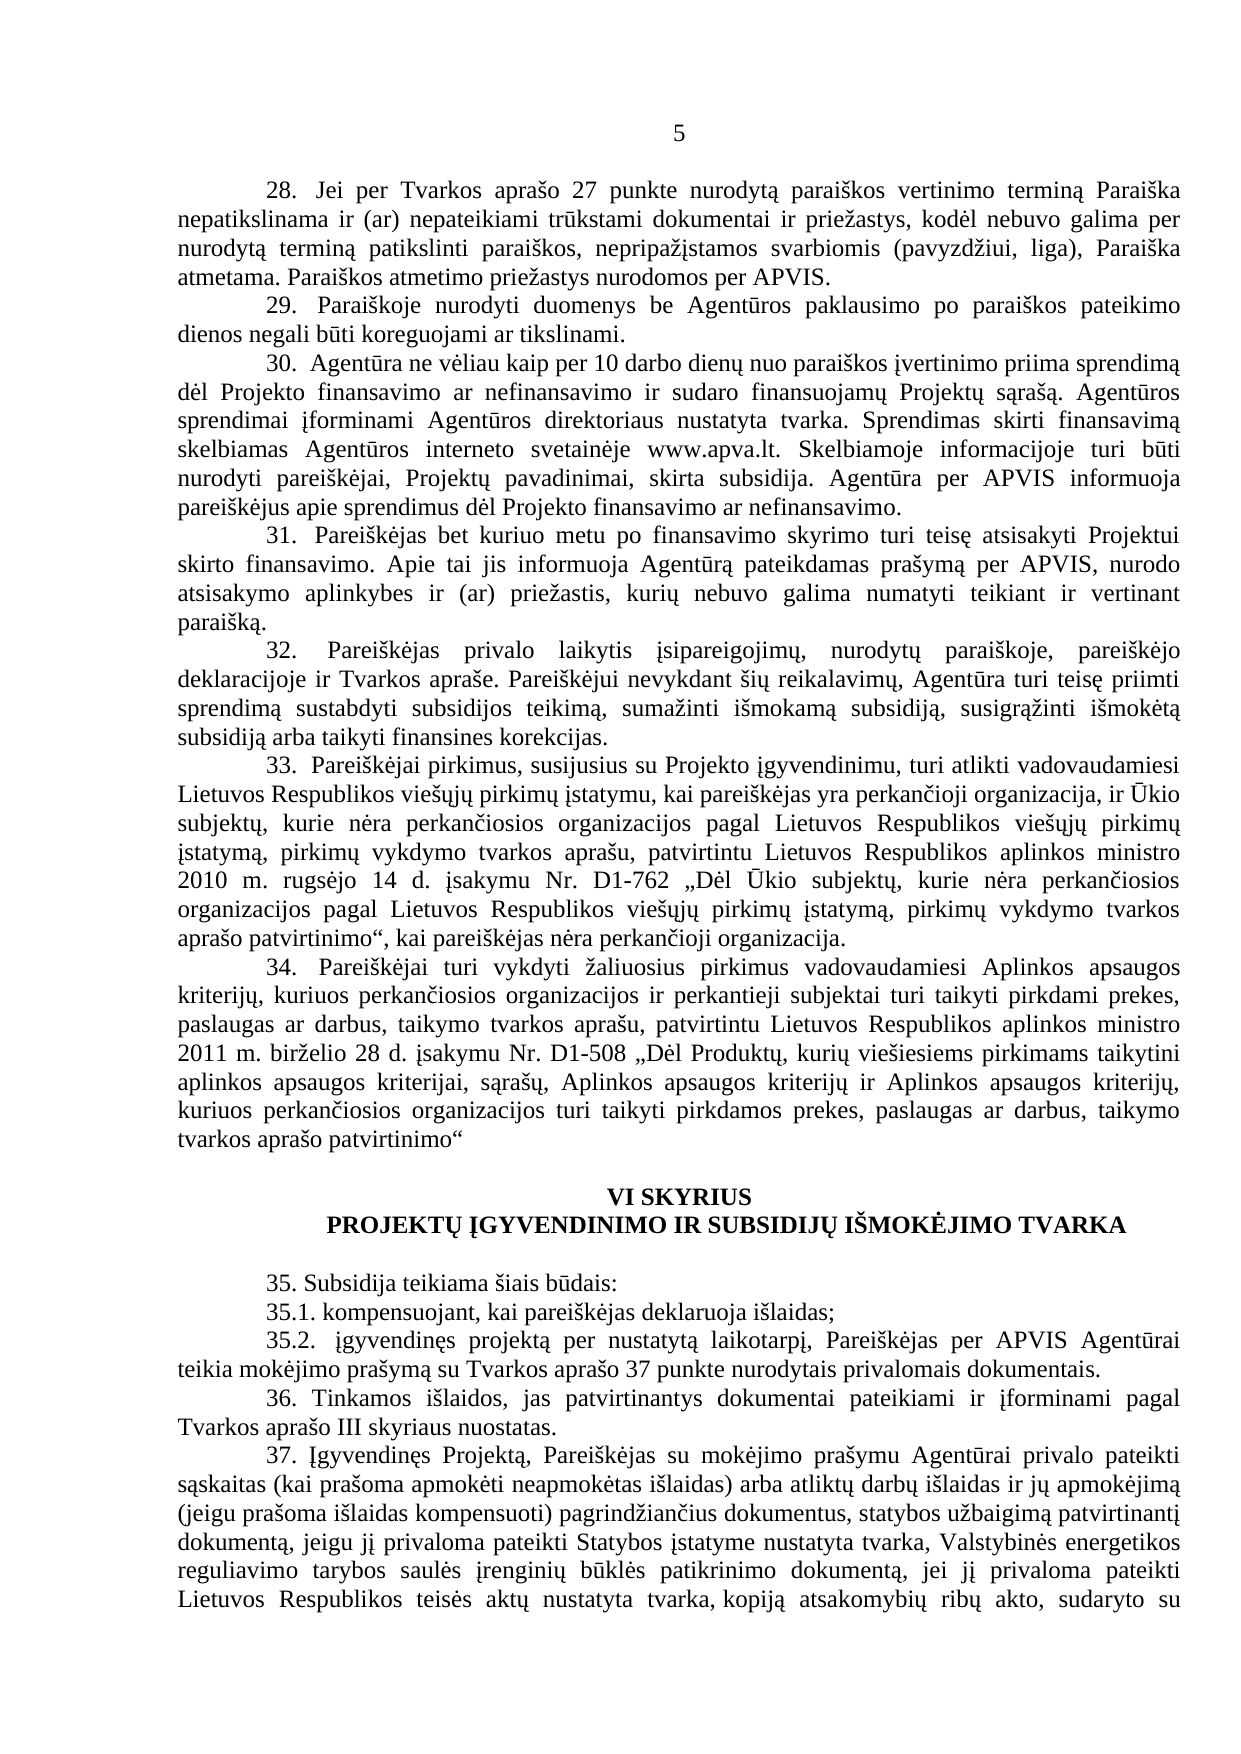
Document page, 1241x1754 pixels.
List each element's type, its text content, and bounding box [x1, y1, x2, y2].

text 35.1. kompensuojant, kai pareiškėjas deklaruoja išlaidas; [177, 1297, 1181, 1326]
text 32. Pareiškėjas privalo laikytis įsipareigojimų, nurodytų paraiškoje, pareiškėjo deklaracijoje ir Tvarkos apraše. Pareiškėjui nevykdant šių reikalavimų, Agentūra turi teisę priimti sprendimą sustabdyti subsidijos teikimą, sumažinti išmokamą subsidiją, susigrąžinti išmokėtą subsidiją arba taikyti finansines korekcijas. [177, 636, 1181, 751]
text 28. Jei per Tvarkos aprašo 27 punkte nurodytą paraiškos vertinimo terminą Paraiška nepatikslinama ir (ar) nepateikiami trūkstami dokumentai ir priežastys, kodėl nebuvo galima per nurodytą terminą patikslinti paraiškos, nepripažįstamos svarbiomis (pavyzdžiui, liga), Paraiška atmetama. Paraiškos atmetimo priežastys nurodomos per APVIS. [177, 176, 1181, 291]
text 33. Pareiškėjai pirkimus, susijusius su Projekto įgyvendinimu, turi atlikti vadovaudamiesi Lietuvos Respublikos viešųjų pirkimų įstatymu, kai pareiškėjas yra perkančioji organizacija, ir Ūkio subjektų, kurie nėra perkančiosios organizacijos pagal Lietuvos Respublikos viešųjų pirkimų įstatymą, pirkimų vykdymo tvarkos aprašu, patvirtintu Lietuvos Respublikos aplinkos ministro 2010 m. rugsėjo 14 d. įsakymu Nr. D1-762 „Dėl Ūkio subjektų, kurie nėra perkančiosios organizacijos pagal Lietuvos Respublikos viešųjų pirkimų įstatymą, pirkimų vykdymo tvarkos aprašo patvirtinimo“, kai pareiškėjas nėra perkančioji organizacija. [177, 751, 1181, 952]
text 36. Tinkamos išlaidos, jas patvirtinantys dokumentai pateikiami ir įforminami pagal Tvarkos aprašo III skyriaus nuostatas. [177, 1383, 1181, 1441]
text 35.2. įgyvendinęs projektą per nustatytą laikotarpį, Pareiškėjas per APVIS Agentūrai teikia mokėjimo prašymą su Tvarkos aprašo 37 punkte nurodytais privalomais dokumentais. [177, 1326, 1181, 1383]
text PROJEKTŲ ĮGYVENDINIMO IR SUBSIDIJŲ IŠMOKĖJIMO TVARKA [177, 1211, 1181, 1239]
text 37. Įgyvendinęs Projektą, Pareiškėjas su mokėjimo prašymu Agentūrai privalo pateikti sąskaitas (kai prašoma apmokėti neapmokėtas išlaidas) arba atliktų darbų išlaidas ir jų apmokėjimą (jeigu prašoma išlaidas kompensuoti) pagrindžiančius dokumentus, statybos užbaigimą patvirtinantį dokumentą, jeigu jį privaloma pateikti Statybos įstatyme nustatyta tvarka, Valstybinės energetikos reguliavimo tarybos saulės įrenginių būklės patikrinimo dokumentą, jei jį privaloma pateikti Lietuvos Respublikos teisės aktų nustatyta tvarka, kopiją atsakomybių ribų akto, sudaryto su [177, 1441, 1181, 1613]
text 30. Agentūra ne vėliau kaip per 10 darbo dienų nuo paraiškos įvertinimo priima sprendimą dėl Projekto finansavimo ar nefinansavimo ir sudaro finansuojamų Projektų sąrašą. Agentūros sprendimai įforminami Agentūros direktoriaus nustatyta tvarka. Sprendimas skirti finansavimą skelbiamas Agentūros interneto svetainėje www.apva.lt. Skelbiamoje informacijoje turi būti nurodyti pareiškėjai, Projektų pavadinimai, skirta subsidija. Agentūra per APVIS informuoja pareiškėjus apie sprendimus dėl Projekto finansavimo ar nefinansavimo. [177, 348, 1181, 521]
text 31. Pareiškėjas bet kuriuo metu po finansavimo skyrimo turi teisę atsisakyti Projektui skirto finansavimo. Apie tai jis informuoja Agentūrą pateikdamas prašymą per APVIS, nurodo atsisakymo aplinkybes ir (ar) priežastis, kurių nebuvo galima numatyti teikiant ir vertinant paraišką. [177, 521, 1181, 636]
text 29. Paraiškoje nurodyti duomenys be Agentūros paklausimo po paraiškos pateikimo dienos negali būti koreguojami ar tikslinami. [177, 291, 1181, 348]
text 34. Pareiškėjai turi vykdyti žaliuosius pirkimus vadovaudamiesi Aplinkos apsaugos kriterijų, kuriuos perkančiosios organizacijos ir perkantieji subjektai turi taikyti pirkdami prekes, paslaugas ar darbus, taikymo tvarkos aprašu, patvirtintu Lietuvos Respublikos aplinkos ministro 2011 m. birželio 28 d. įsakymu Nr. D1-508 „Dėl Produktų, kurių viešiesiems pirkimams taikytini aplinkos apsaugos kriterijai, sąrašų, Aplinkos apsaugos kriterijų ir Aplinkos apsaugos kriterijų, kuriuos perkančiosios organizacijos turi taikyti pirkdamos prekes, paslaugas ar darbus, taikymo tvarkos aprašo patvirtinimo“ [177, 952, 1181, 1153]
text 35. Subsidija teikiama šiais būdais: [177, 1268, 1181, 1297]
text VI SKYRIUS [177, 1182, 1181, 1211]
